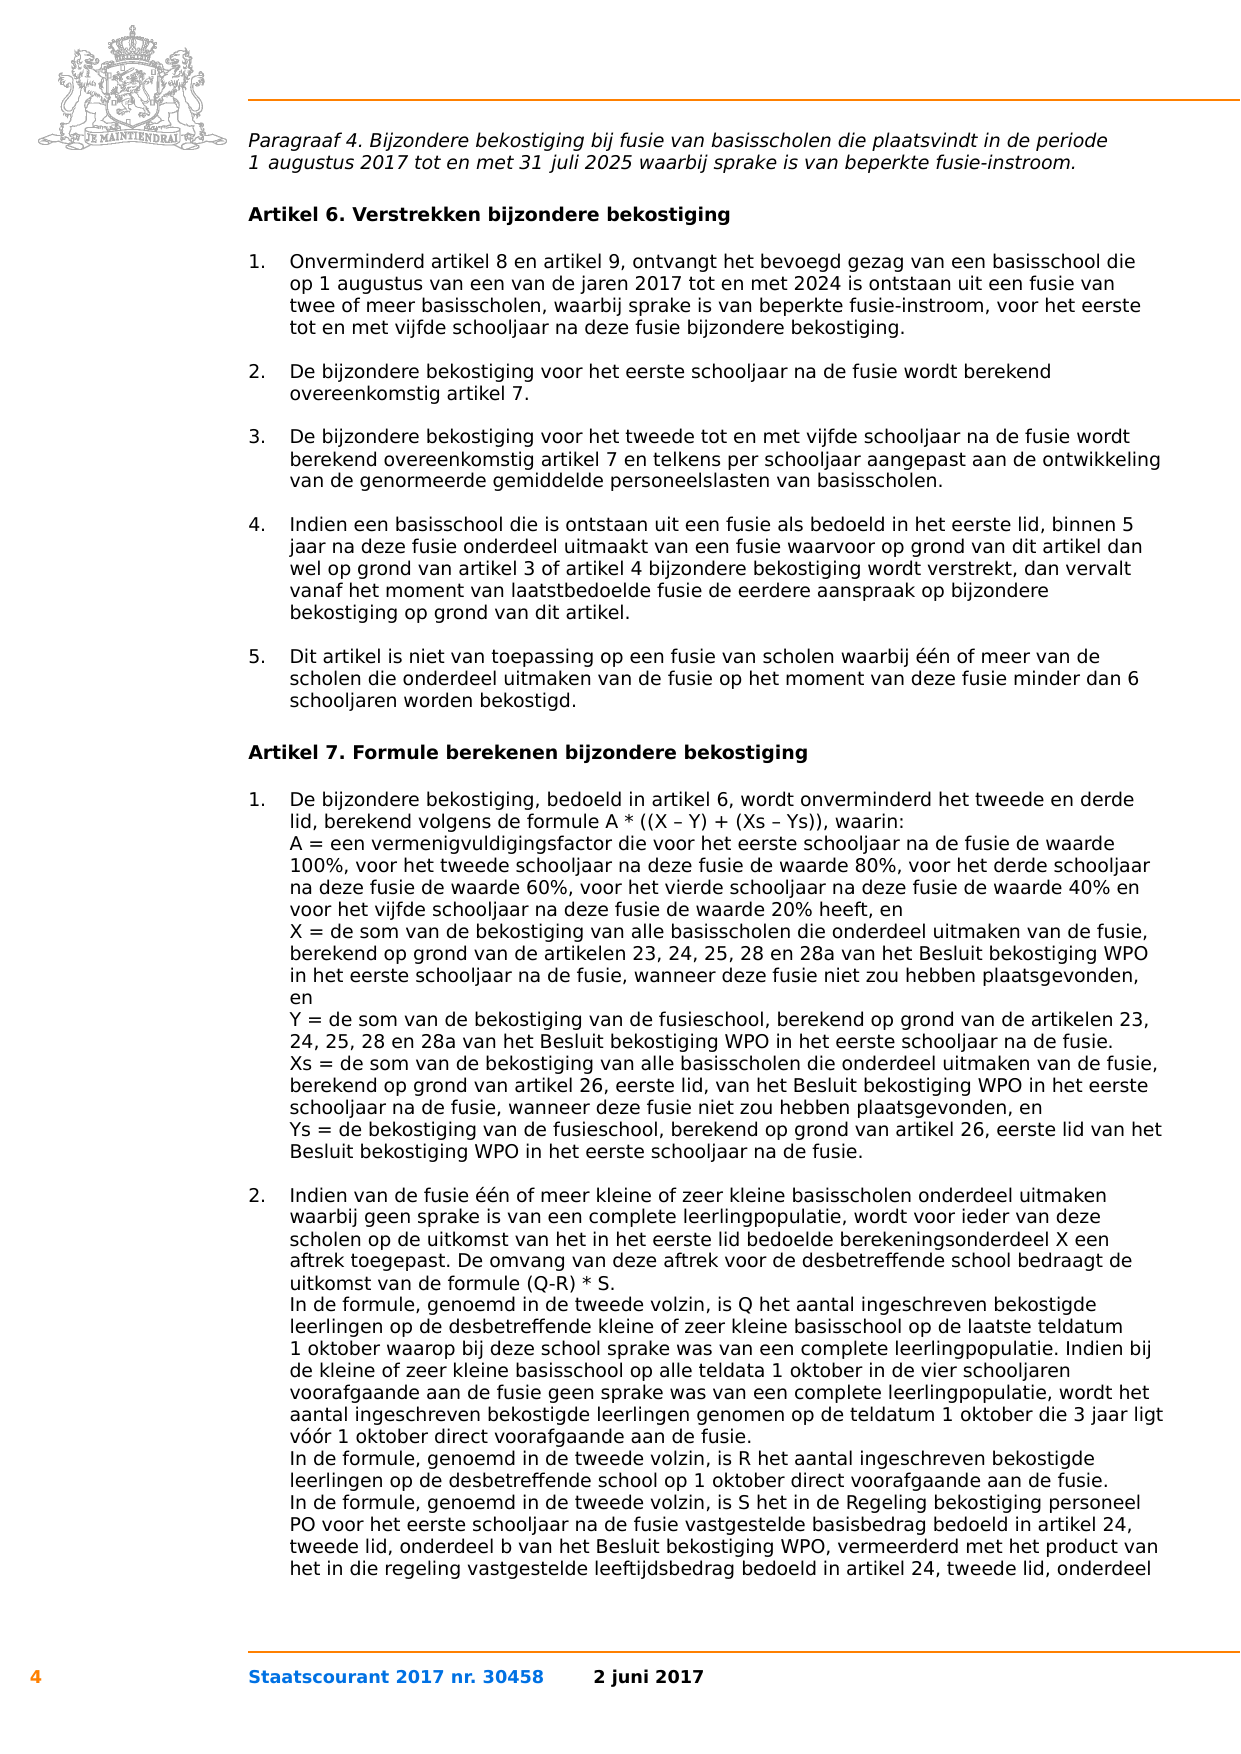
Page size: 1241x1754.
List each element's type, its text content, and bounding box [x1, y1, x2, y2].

text Y = de som van de bekostiging van de fusieschool, berekend op grond van de artikelen 23, 24, 25, 28 en 28a van het Besluit bekostiging WPO in het eerste schooljaar na de fusie. [289, 1009, 1163, 1053]
subtitle Artikel 7. Formule berekenen bijzondere bekostiging [248, 742, 1163, 764]
text Ys = de bekostiging van de fusieschool, berekend op grond van artikel 26, eerste lid van het Besluit bekostiging WPO in het eerste schooljaar na de fusie. [289, 1119, 1163, 1163]
text Xs = de som van de bekostiging van alle basisscholen die onderdeel uitmaken van de fusie, berekend op grond van artikel 26, eerste lid, van het Besluit bekostiging WPO in het eerste schooljaar na de fusie, wanneer deze fusie niet zou hebben plaatsgevonden, en [289, 1053, 1163, 1119]
text 4. Indien een basisschool die is ontstaan uit een fusie als bedoeld in het eerste lid, binnen 5 jaar na deze fusie onderdeel uitmaakt van een fusie waarvoor op grond van dit artikel dan wel op grond van artikel 3 of artikel 4 bijzondere bekostiging wordt verstrekt, dan vervalt vanaf het moment van laatstbedoelde fusie de eerdere aanspraak op bijzondere bekostiging op grond van dit artikel. [248, 514, 1163, 624]
text 2. Indien van de fusie één of meer kleine of zeer kleine basisscholen onderdeel uitmaken waarbij geen sprake is van een complete leerlingpopulatie, wordt voor ieder van deze scholen op de uitkomst van het in het eerste lid bedoelde berekeningsonderdeel X een aftrek toegepast. De omvang van deze aftrek voor de desbetreffende school bedraagt de uitkomst van de formule (Q-R) * S. [248, 1184, 1163, 1294]
text A = een vermenigvuldigingsfactor die voor het eerste schooljaar na de fusie de waarde 100%, voor het tweede schooljaar na deze fusie de waarde 80%, voor het derde schooljaar na deze fusie de waarde 60%, voor het vierde schooljaar na deze fusie de waarde 40% en voor het vijfde schooljaar na deze fusie de waarde 20% heeft, en [289, 833, 1163, 921]
text 1. De bijzondere bekostiging, bedoeld in artikel 6, wordt onverminderd het tweede en derde lid, berekend volgens de formule A * ((X – Y) + (Xs – Ys)), waarin: [248, 789, 1163, 833]
text 5. Dit artikel is niet van toepassing op een fusie van scholen waarbij één of meer van de scholen die onderdeel uitmaken van de fusie op het moment van deze fusie minder dan 6 schooljaren worden bekostigd. [248, 646, 1163, 712]
text In de formule, genoemd in de tweede volzin, is R het aantal ingeschreven bekostigde leerlingen op de desbetreffende school op 1 oktober direct voorafgaande aan de fusie. [289, 1448, 1163, 1492]
picture [38, 25, 227, 150]
subtitle Artikel 6. Verstrekken bijzondere bekostiging [248, 204, 1163, 226]
text In de formule, genoemd in de tweede volzin, is S het in de Regeling bekostiging personeel PO voor het eerste schooljaar na de fusie vastgestelde basisbedrag bedoeld in artikel 24, tweede lid, onderdeel b van het Besluit bekostiging WPO, vermeerderd met het product van het in die regeling vastgestelde leeftijdsbedrag bedoeld in artikel 24, tweede lid, onderdeel [289, 1492, 1163, 1580]
text 1. Onverminderd artikel 8 en artikel 9, ontvangt het bevoegd gezag van een basisschool die op 1 augustus van een van de jaren 2017 tot en met 2024 is ontstaan uit een fusie van twee of meer basisscholen, waarbij sprake is van beperkte fusie-instroom, voor het eerste tot en met vijfde schooljaar na deze fusie bijzondere bekostiging. [248, 251, 1163, 339]
text X = de som van de bekostiging van alle basisscholen die onderdeel uitmaken van de fusie, berekend op grond van de artikelen 23, 24, 25, 28 en 28a van het Besluit bekostiging WPO in het eerste schooljaar na de fusie, wanneer deze fusie niet zou hebben plaatsgevonden, en [289, 921, 1163, 1009]
subtitle Paragraaf 4. Bijzondere bekostiging bij fusie van basisscholen die plaatsvindt in de periode 1 augustus 2017 tot en met 31 juli 2025 waarbij sprake is van beperkte fusie-instroom. [248, 130, 1163, 174]
text In de formule, genoemd in de tweede volzin, is Q het aantal ingeschreven bekostigde leerlingen op de desbetreffende kleine of zeer kleine basisschool op de laatste teldatum 1 oktober waarop bij deze school sprake was van een complete leerlingpopulatie. Indien bij de kleine of zeer kleine basisschool op alle teldata 1 oktober in de vier schooljaren voorafgaande aan de fusie geen sprake was van een complete leerlingpopulatie, wordt het aantal ingeschreven bekostigde leerlingen genomen op de teldatum 1 oktober die 3 jaar ligt vóór 1 oktober direct voorafgaande aan de fusie. [289, 1294, 1163, 1448]
text 2. De bijzondere bekostiging voor het eerste schooljaar na de fusie wordt berekend overeenkomstig artikel 7. [248, 361, 1163, 404]
text 3. De bijzondere bekostiging voor het tweede tot en met vijfde schooljaar na de fusie wordt berekend overeenkomstig artikel 7 en telkens per schooljaar aangepast aan de ontwikkeling van de genormeerde gemiddelde personeelslasten van basisscholen. [248, 426, 1163, 492]
